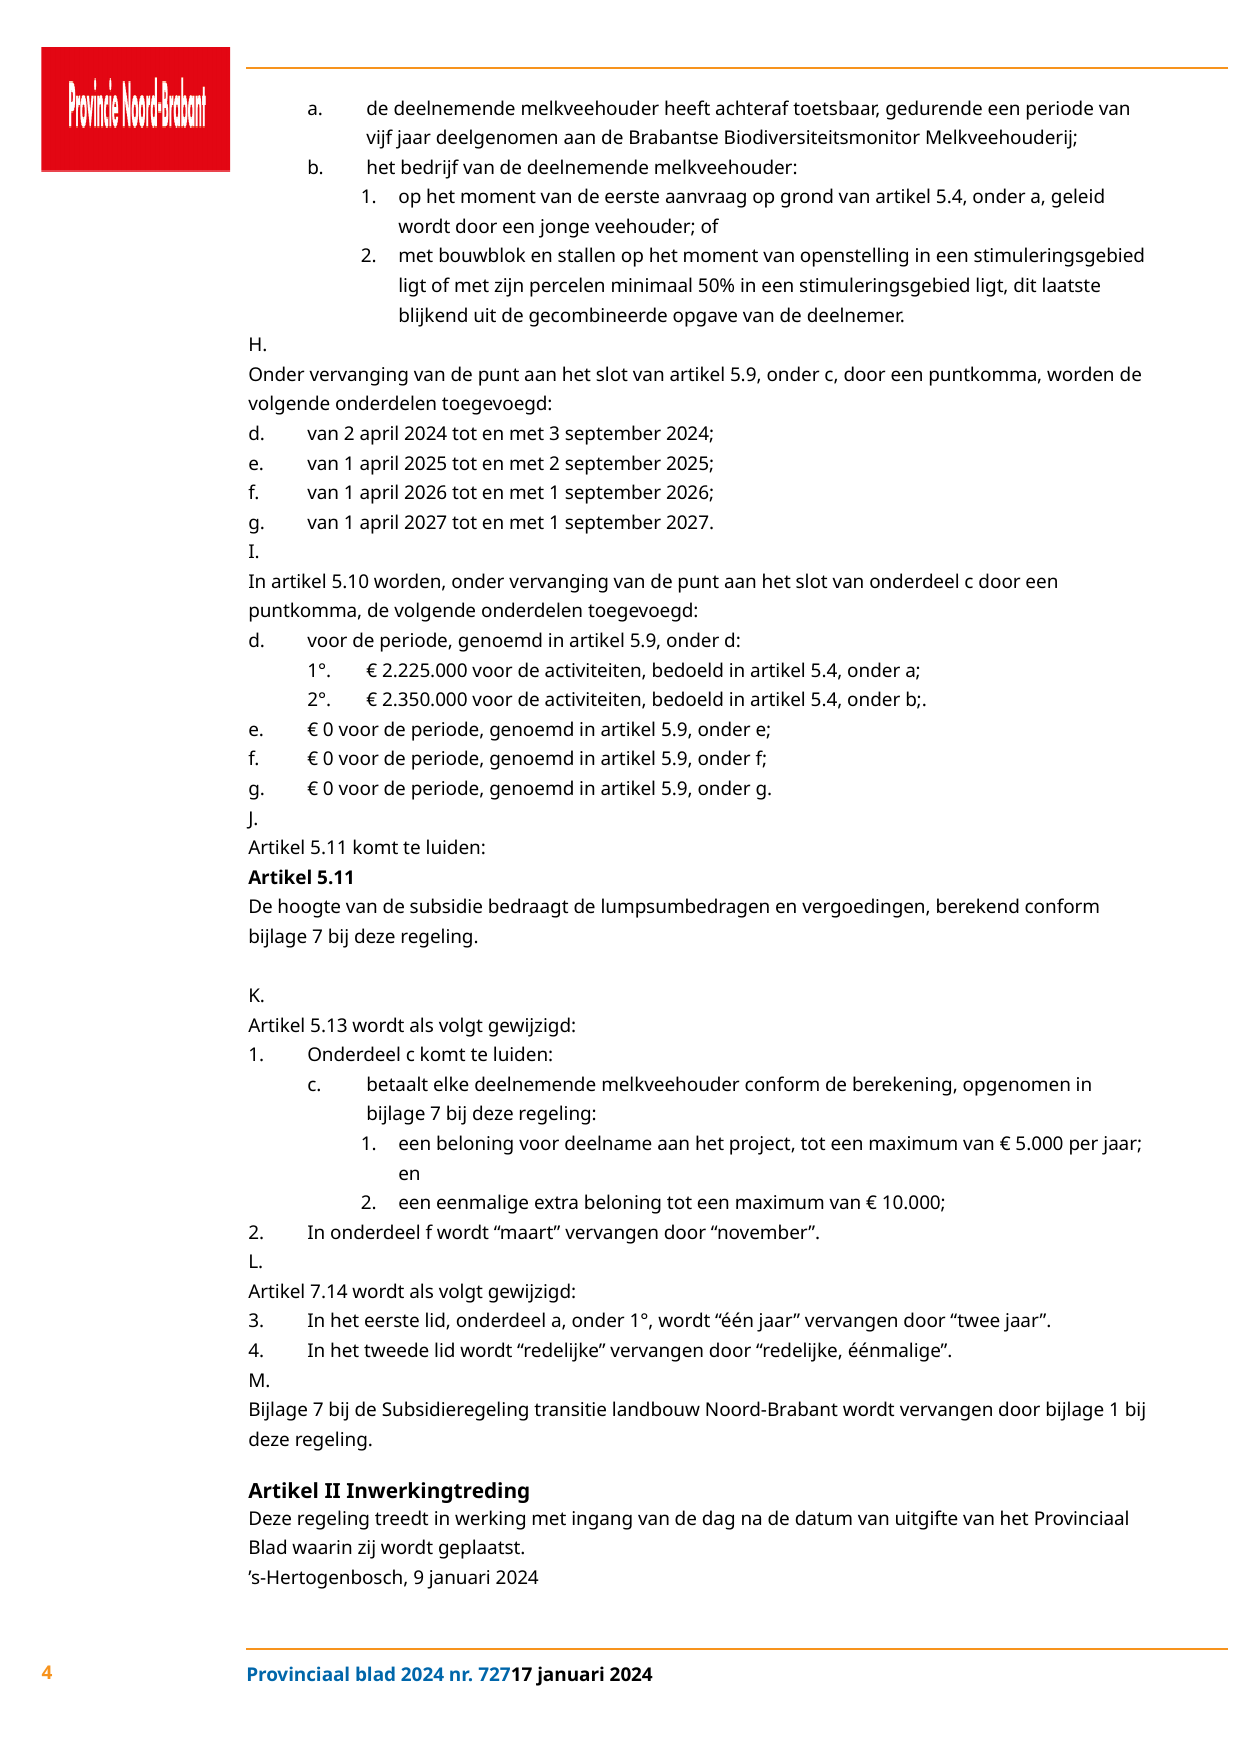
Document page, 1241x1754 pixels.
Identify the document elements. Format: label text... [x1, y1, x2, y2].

list de deelnemende melkveehouder heeft achteraf toetsbaar, gedurende een periode van vijf jaar deelgenomen aan de Brabantse Biodiversiteitsmonitor Melkveehouderij; [307, 95, 1152, 150]
list € 0 voor de periode, genoemd in artikel 5.9, onder e; [248, 716, 1152, 742]
list het bedrijf van de deelnemende melkveehouder: [307, 154, 1152, 180]
list van 1 april 2025 tot en met 2 september 2025; [248, 450, 1152, 476]
text Artikel 5.11 [248, 864, 1152, 890]
text Artikel II Inwerkingtreding [248, 1476, 1152, 1505]
list Onderdeel c komt te luiden: [248, 1041, 1152, 1067]
list voor de periode, genoemd in artikel 5.9, onder d: [248, 627, 1152, 653]
text Artikel 5.11 komt te luiden: [248, 834, 1152, 860]
list van 1 april 2027 tot en met 1 september 2027. [248, 509, 1152, 535]
list In het eerste lid, onderdeel a, onder 1°, wordt “één jaar” vervangen door “twee jaar”. [248, 1308, 1152, 1333]
text L. [248, 1248, 1152, 1274]
list € 0 voor de periode, genoemd in artikel 5.9, onder g. [248, 775, 1152, 801]
text M. [248, 1367, 1152, 1393]
text Artikel 5.13 wordt als volgt gewijzigd: [248, 1012, 1152, 1038]
text J. [248, 805, 1152, 831]
list € 2.225.000 voor de activiteiten, bedoeld in artikel 5.4, onder a; [307, 657, 1152, 683]
text I. [248, 538, 1152, 564]
list met bouwblok en stallen op het moment van openstelling in een stimuleringsgebied ligt of met zijn percelen minimaal 50% in een stimuleringsgebied ligt, dit laatste blijkend uit de gecombineerde opgave van de deelnemer. [361, 243, 1152, 328]
list een eenmalige extra beloning tot een maximum van € 10.000; [361, 1189, 1152, 1215]
list van 2 april 2024 tot en met 3 september 2024; [248, 420, 1152, 446]
text De hoogte van de subsidie bedraagt de lumpsumbedragen en vergoedingen, berekend conform bijlage 7 bij deze regeling. [248, 893, 1152, 949]
text Artikel 7.14 wordt als volgt gewijzigd: [248, 1278, 1152, 1304]
text In artikel 5.10 worden, onder vervanging van de punt aan het slot van onderdeel c door een puntkomma, de volgende onderdelen toegevoegd: [248, 568, 1152, 623]
list van 1 april 2026 tot en met 1 september 2026; [248, 479, 1152, 505]
list In onderdeel f wordt “maart” vervangen door “november”. [248, 1219, 1152, 1245]
picture [41, 47, 231, 172]
text Onder vervanging van de punt aan het slot van artikel 5.9, onder c, door een puntkomma, worden de volgende onderdelen toegevoegd: [248, 361, 1152, 416]
text H. [248, 331, 1152, 357]
list In het tweede lid wordt “redelijke” vervangen door “redelijke, éénmalige”. [248, 1337, 1152, 1363]
list op het moment van de eerste aanvraag op grond van artikel 5.4, onder a, geleid wordt door een jonge veehouder; of [361, 183, 1152, 239]
list een beloning voor deelname aan het project, tot een maximum van € 5.000 per jaar; en [361, 1130, 1152, 1186]
text Bijlage 7 bij de Subsidieregeling transitie landbouw Noord-Brabant wordt vervangen door bijlage 1 bij deze regeling. [248, 1396, 1152, 1452]
text ’s-Hertogenbosch, 9 januari 2024 [248, 1564, 1152, 1590]
list € 0 voor de periode, genoemd in artikel 5.9, onder f; [248, 746, 1152, 771]
text Deze regeling treedt in werking met ingang van de dag na de datum van uitgifte van het Provinciaal Blad waarin zij wordt geplaatst. [248, 1505, 1152, 1560]
list betaalt elke deelnemende melkveehouder conform de berekening, opgenomen in bijlage 7 bij deze regeling: [307, 1071, 1152, 1126]
text K. [248, 982, 1152, 1008]
list € 2.350.000 voor de activiteiten, bedoeld in artikel 5.4, onder b;. [307, 686, 1152, 712]
